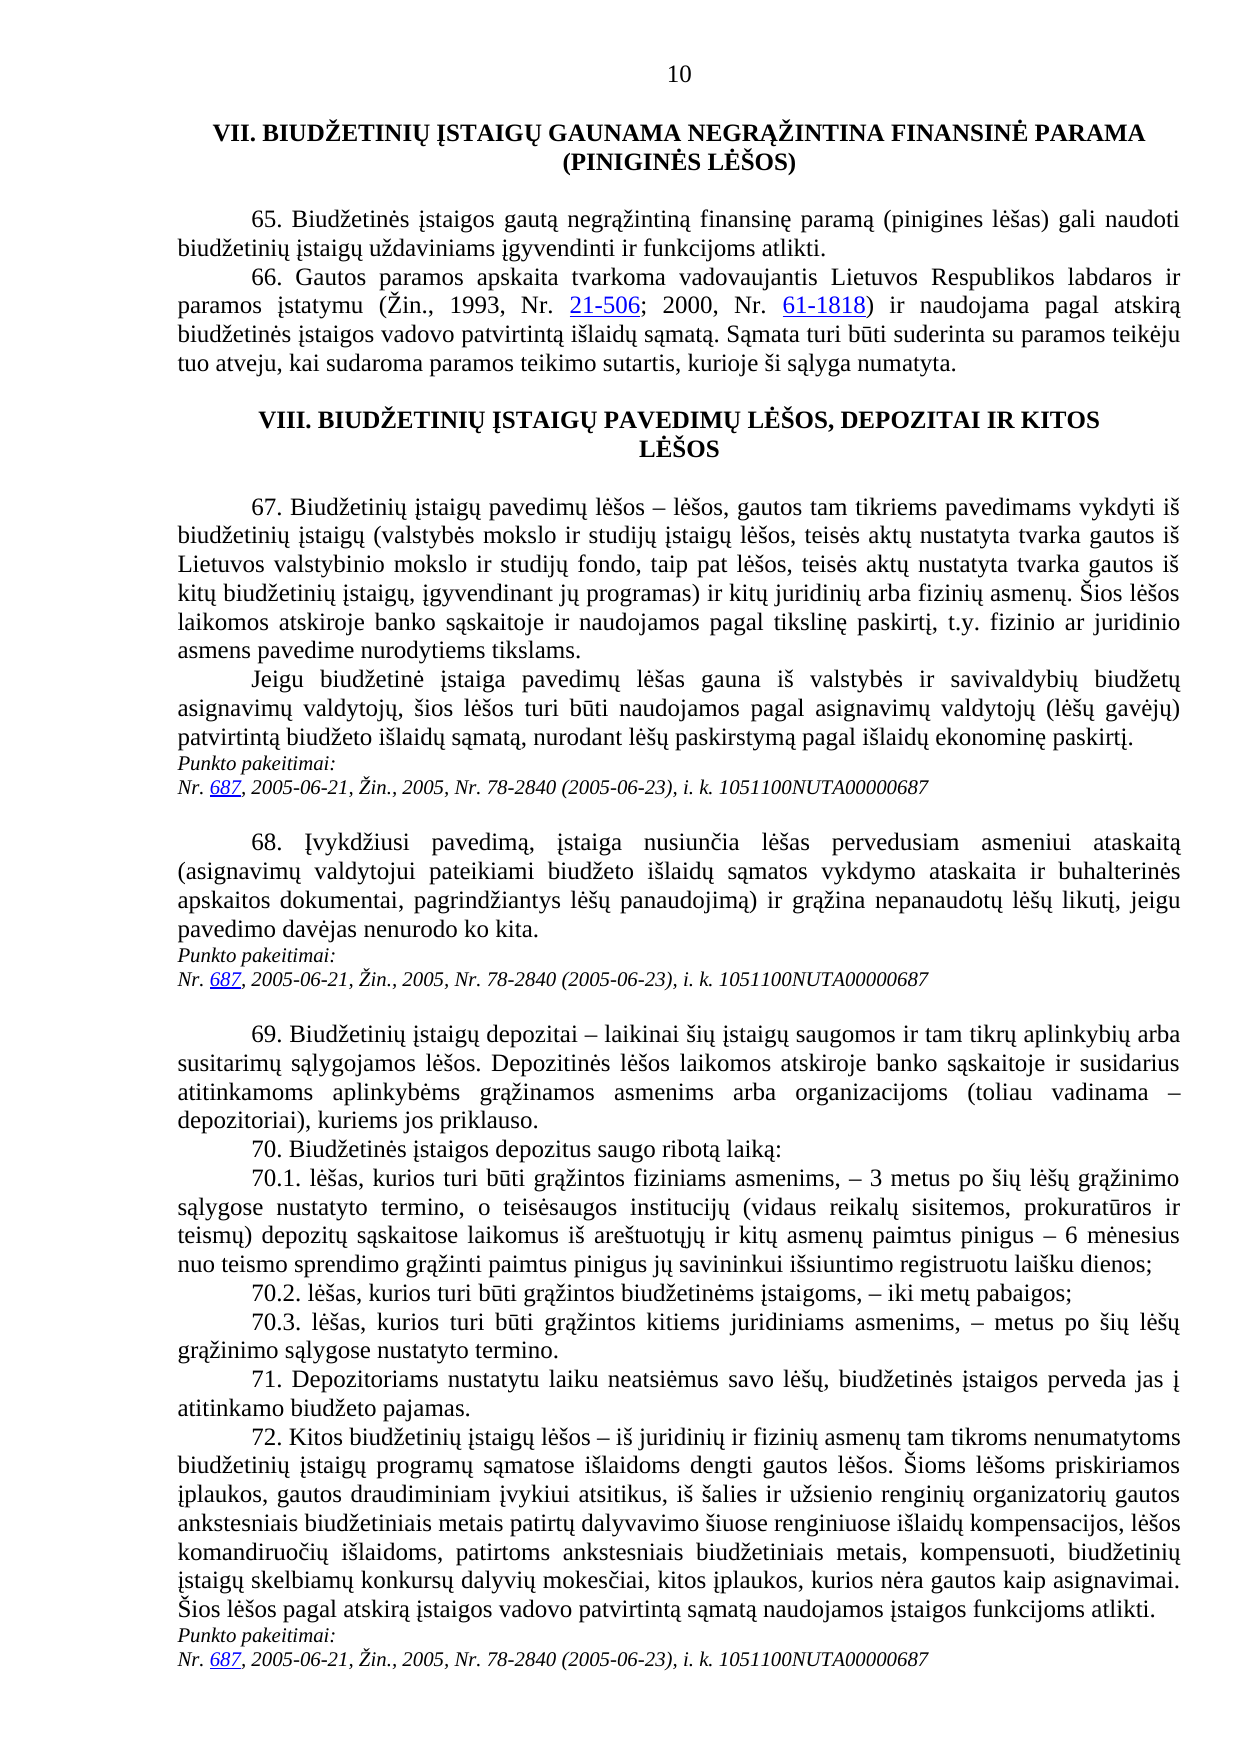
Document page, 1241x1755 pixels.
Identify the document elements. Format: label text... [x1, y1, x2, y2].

text 72. Kitos biudžetinių įstaigų lėšos – iš juridinių ir fizinių asmenų tam tikroms nenumatytoms biudžetinių įstaigų programų sąmatose išlaidoms dengti gautos lėšos. Šioms lėšoms priskiriamos įplaukos, gautos draudiminiam įvykiui atsitikus, iš šalies ir užsienio renginių organizatorių gautos ankstesniais biudžetiniais metais patirtų dalyvavimo šiuose renginiuose išlaidų kompensacijos, lėšos komandiruočių išlaidoms, patirtoms ankstesniais biudžetiniais metais, kompensuoti, biudžetinių įstaigų skelbiamų konkursų dalyvių mokesčiai, kitos įplaukos, kurios nėra gautos kaip asignavimai. Šios lėšos pagal atskirą įstaigos vadovo patvirtintą sąmatą naudojamos įstaigos funkcijoms atlikti. [177, 1422, 1181, 1623]
text Nr. 687, 2005-06-21, Žin., 2005, Nr. 78-2840 (2005-06-23), i. k. 1051100NUTA00000687 [177, 775, 1181, 799]
text 70. Biudžetinės įstaigos depozitus saugo ribotą laiką: [177, 1134, 1181, 1163]
text LĖŠOS [177, 434, 1181, 463]
text VIII. BIUDŽETINIŲ ĮSTAIGŲ PAVEDIMŲ LĖŠOS, DEPOZITAI IR KITOS [177, 406, 1181, 434]
text Punkto pakeitimai: [177, 751, 1181, 775]
text 68. Įvykdžiusi pavedimą, įstaiga nusiunčia lėšas pervedusiam asmeniui ataskaitą (asignavimų valdytojui pateikiami biudžeto išlaidų sąmatos vykdymo ataskaita ir buhalterinės apskaitos dokumentai, pagrindžiantys lėšų panaudojimą) ir grąžina nepanaudotų lėšų likutį, jeigu pavedimo davėjas nenurodo ko kita. [177, 827, 1181, 942]
text Punkto pakeitimai: [177, 1623, 1181, 1647]
text 70.1. lėšas, kurios turi būti grąžintos fiziniams asmenims, – 3 metus po šių lėšų grąžinimo sąlygose nustatyto termino, o teisėsaugos institucijų (vidaus reikalų sisitemos, prokuratūros ir teismų) depozitų sąskaitose laikomus iš areštuotųjų ir kitų asmenų paimtus pinigus – 6 mėnesius nuo teismo sprendimo grąžinti paimtus pinigus jų savininkui išsiuntimo registruotu laišku dienos; [177, 1163, 1181, 1278]
text (PINIGINĖS LĖŠOS) [177, 147, 1181, 176]
text 66. Gautos paramos apskaita tvarkoma vadovaujantis Lietuvos Respublikos labdaros ir paramos įstatymu (Žin., 1993, Nr. 21-506; 2000, Nr. 61-1818) ir naudojama pagal atskirą biudžetinės įstaigos vadovo patvirtintą išlaidų sąmatą. Sąmata turi būti suderinta su paramos teikėju tuo atveju, kai sudaroma paramos teikimo sutartis, kurioje ši sąlyga numatyta. [177, 262, 1181, 377]
text Punkto pakeitimai: [177, 942, 1181, 967]
text 71. Depozitoriams nustatytu laiku neatsiėmus savo lėšų, biudžetinės įstaigos perveda jas į atitinkamo biudžeto pajamas. [177, 1364, 1181, 1422]
text Nr. 687, 2005-06-21, Žin., 2005, Nr. 78-2840 (2005-06-23), i. k. 1051100NUTA00000687 [177, 1647, 1181, 1671]
text Nr. 687, 2005-06-21, Žin., 2005, Nr. 78-2840 (2005-06-23), i. k. 1051100NUTA00000687 [177, 967, 1181, 991]
text 70.2. lėšas, kurios turi būti grąžintos biudžetinėms įstaigoms, – iki metų pabaigos; [177, 1278, 1181, 1307]
text VII. BIUDŽETINIŲ ĮSTAIGŲ GAUNAMA NEGRĄŽINTINA FINANSINĖ PARAMA [177, 118, 1181, 147]
text 65. Biudžetinės įstaigos gautą negrąžintiną finansinę paramą (pinigines lėšas) gali naudoti biudžetinių įstaigų uždaviniams įgyvendinti ir funkcijoms atlikti. [177, 204, 1181, 262]
text 69. Biudžetinių įstaigų depozitai – laikinai šių įstaigų saugomos ir tam tikrų aplinkybių arba susitarimų sąlygojamos lėšos. Depozitinės lėšos laikomos atskiroje banko sąskaitoje ir susidarius atitinkamoms aplinkybėms grąžinamos asmenims arba organizacijoms (toliau vadinama – depozitoriai), kuriems jos priklauso. [177, 1019, 1181, 1134]
text Jeigu biudžetinė įstaiga pavedimų lėšas gauna iš valstybės ir savivaldybių biudžetų asignavimų valdytojų, šios lėšos turi būti naudojamos pagal asignavimų valdytojų (lėšų gavėjų) patvirtintą biudžeto išlaidų sąmatą, nurodant lėšų paskirstymą pagal išlaidų ekonominę paskirtį. [177, 664, 1181, 751]
text 70.3. lėšas, kurios turi būti grąžintos kitiems juridiniams asmenims, – metus po šių lėšų grąžinimo sąlygose nustatyto termino. [177, 1307, 1181, 1364]
text 67. Biudžetinių įstaigų pavedimų lėšos – lėšos, gautos tam tikriems pavedimams vykdyti iš biudžetinių įstaigų (valstybės mokslo ir studijų įstaigų lėšos, teisės aktų nustatyta tvarka gautos iš Lietuvos valstybinio mokslo ir studijų fondo, taip pat lėšos, teisės aktų nustatyta tvarka gautos iš kitų biudžetinių įstaigų, įgyvendinant jų programas) ir kitų juridinių arba fizinių asmenų. Šios lėšos laikomos atskiroje banko sąskaitoje ir naudojamos pagal tikslinę paskirtį, t.y. fizinio ar juridinio asmens pavedime nurodytiems tikslams. [177, 492, 1181, 664]
